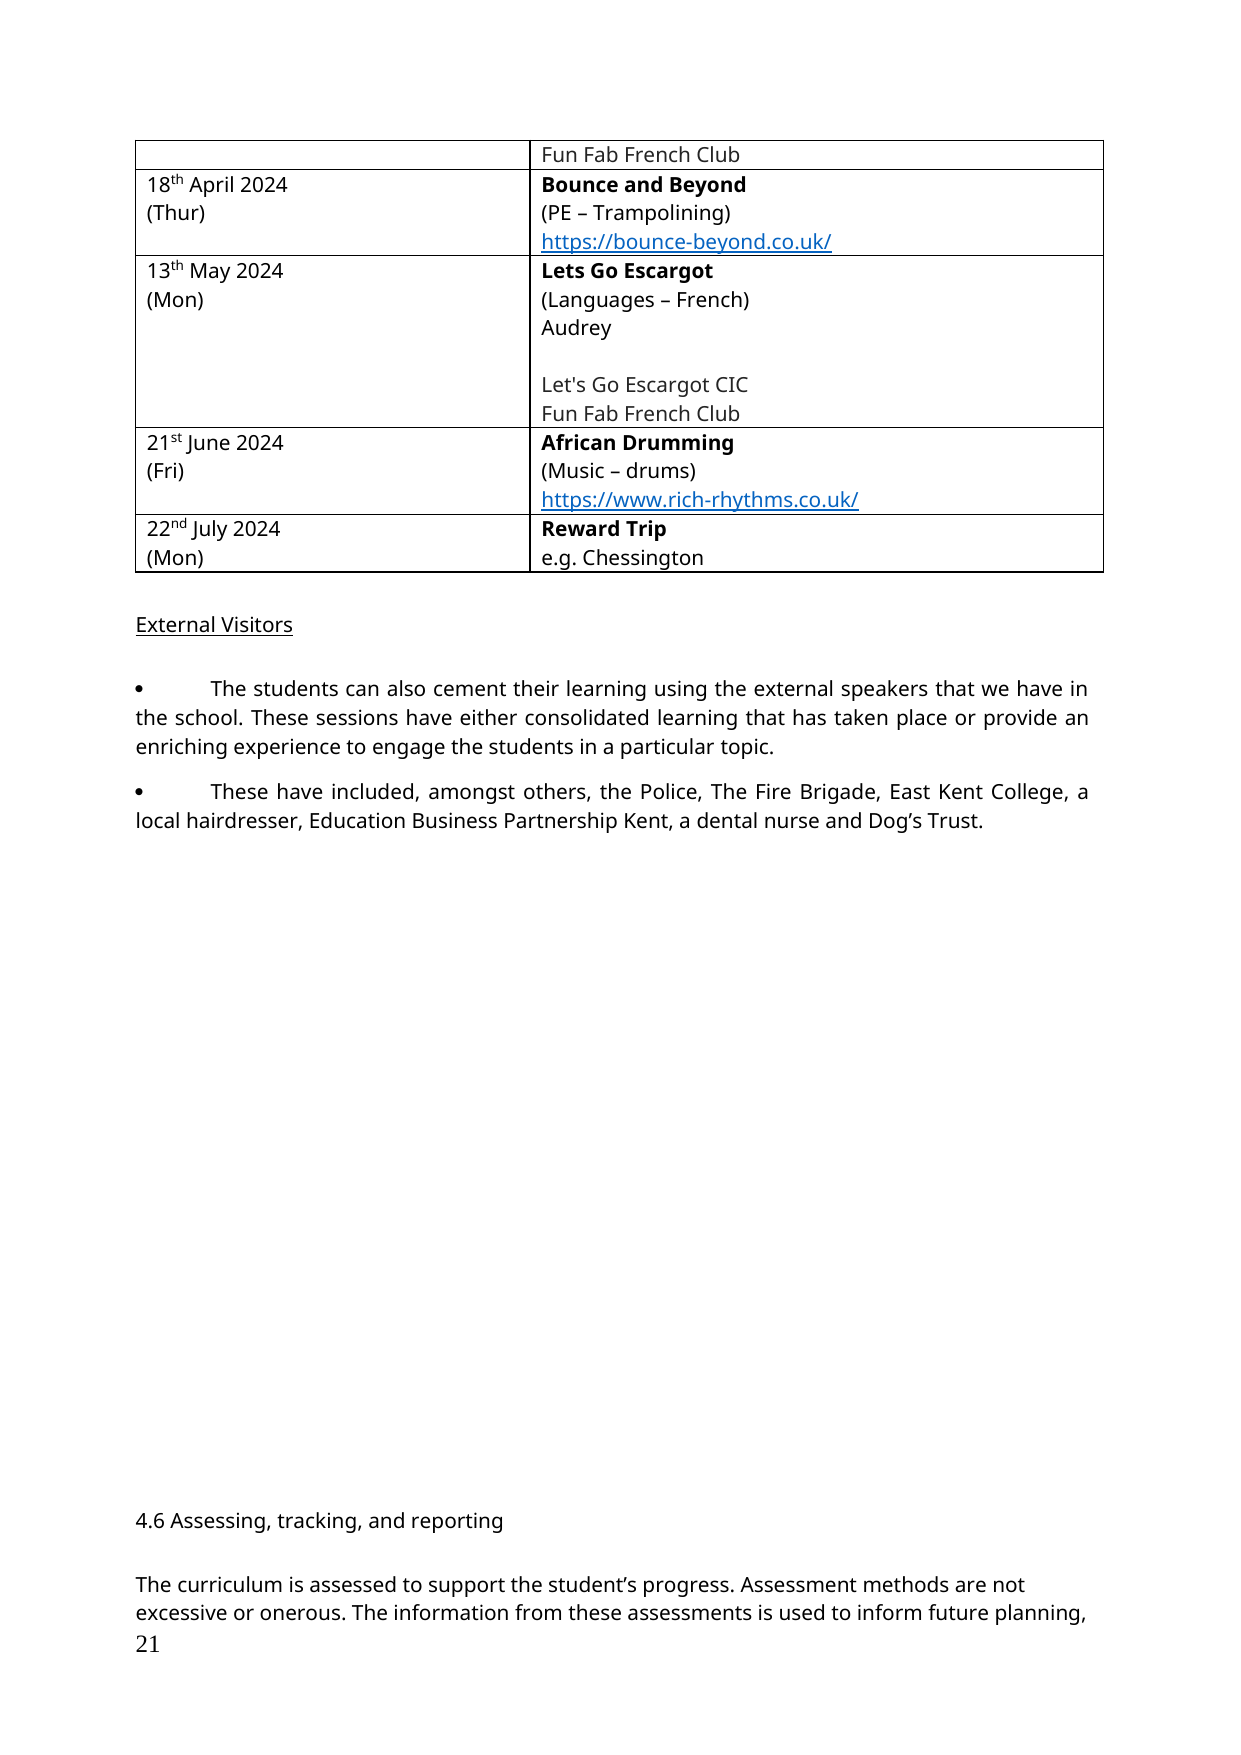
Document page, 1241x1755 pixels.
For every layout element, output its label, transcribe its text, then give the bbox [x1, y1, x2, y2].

text The curriculum is assessed to support the student’s progress. Assessment methods are not excessive or onerous. The information from these assessments is used to inform future planning, [135, 1570, 1103, 1627]
list These have included, amongst others, the Police, The Fire Brigade, East Kent College, a local hairdresser, Education Business Partnership Kent, a dental nurse and Dog’s Trust. [135, 777, 1091, 834]
table_cell Fun Fab French Club [531, 141, 1103, 169]
table_cell 13th May 2024 (Mon) [136, 256, 529, 427]
table_cell Bounce and Beyond (PE – Trampolining) https://bounce-beyond.co.uk/ [531, 170, 1103, 255]
table_cell 22nd July 2024 (Mon) [136, 515, 529, 571]
text 4.6 Assessing, tracking, and reporting [135, 1506, 1103, 1535]
table_cell 18th April 2024 (Thur) [136, 170, 529, 255]
table_cell African Drumming (Music – drums) https://www.rich-rhythms.co.uk/ [531, 428, 1103, 513]
text External Visitors [135, 611, 1103, 639]
table_cell 21st June 2024 (Fri) [136, 428, 529, 513]
table_cell Reward Trip e.g. Chessington [531, 515, 1103, 571]
table_cell Lets Go Escargot (Languages – French) Audrey Let's Go Escargot CIC Fun Fab French Club [531, 256, 1103, 427]
table_cell [136, 141, 529, 169]
list The students can also cement their learning using the external speakers that we have in the school. These sessions have either consolidated learning that has taken place or provide an enriching experience to engage the students in a particular topic. [135, 674, 1090, 760]
